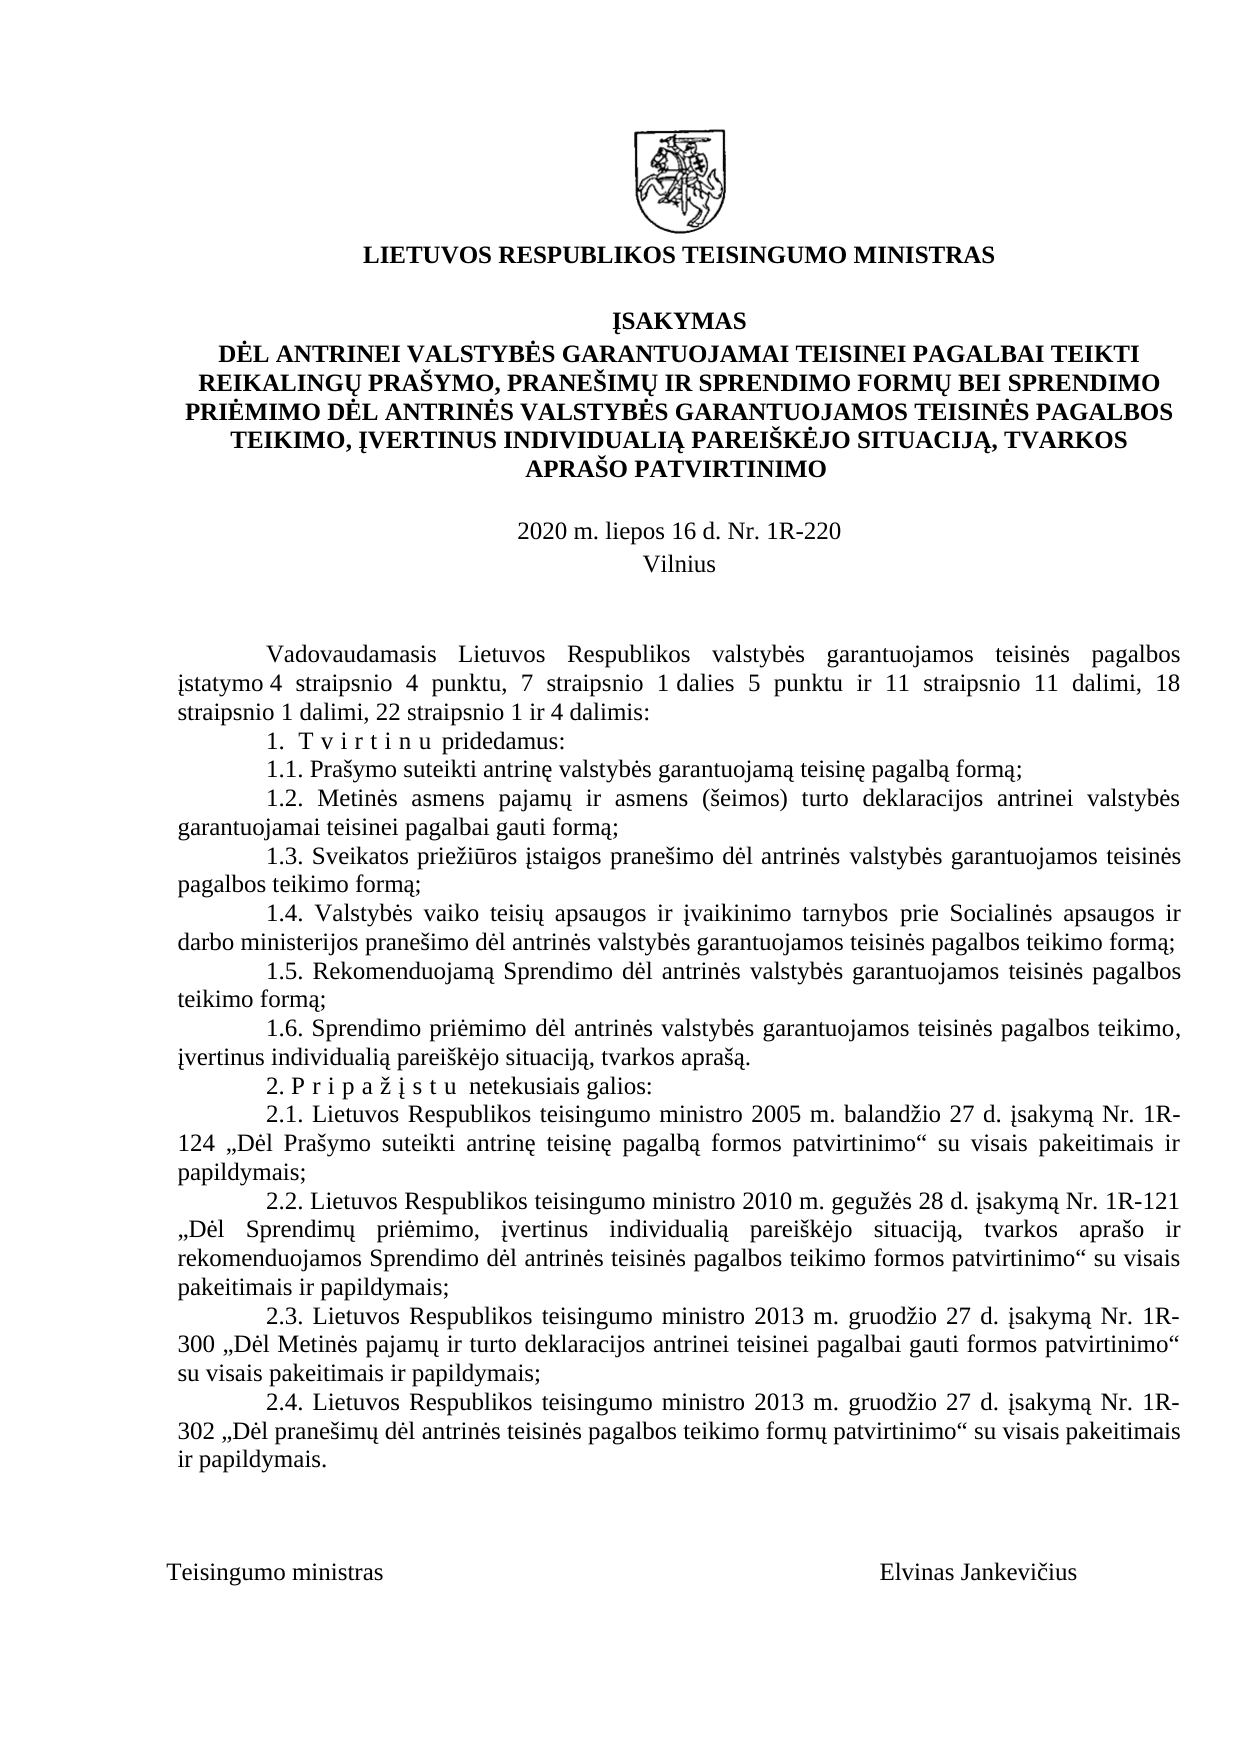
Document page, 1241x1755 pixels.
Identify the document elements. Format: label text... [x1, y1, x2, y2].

text Teisingumo ministras Elvinas Jankevičius [166, 1548, 1184, 1586]
text 1. Tvirtinu pridedamus: [177, 726, 1181, 754]
text 1.5. Rekomenduojamą Sprendimo dėl antrinės valstybės garantuojamos teisinės pagalbos teikimo formą; [177, 956, 1181, 1013]
text 2.4. Lietuvos Respublikos teisingumo ministro 2013 m. gruodžio 27 d. įsakymą Nr. 1R-302 „Dėl pranešimų dėl antrinės teisinės pagalbos teikimo formų patvirtinimo“ su visais pakeitimais ir papildymais. [177, 1387, 1181, 1473]
text ĮSAKYMAS [177, 306, 1181, 335]
text 2020 m. liepos 16 d. Nr. 1R-220 [177, 516, 1181, 545]
text 2. Pripažįstu netekusiais galios: [177, 1071, 1181, 1099]
text 2.2. Lietuvos Respublikos teisingumo ministro 2010 m. gegužės 28 d. įsakymą Nr. 1R-121 „Dėl Sprendimų priėmimo, įvertinus individualią pareiškėjo situaciją, tvarkos aprašo ir rekomenduojamos Sprendimo dėl antrinės teisinės pagalbos teikimo formos patvirtinimo“ su visais pakeitimais ir papildymais; [177, 1186, 1181, 1301]
text 1.2. Metinės asmens pajamų ir asmens (šeimos) turto deklaracijos antrinei valstybės garantuojamai teisinei pagalbai gauti formą; [177, 783, 1181, 841]
text 1.4. Valstybės vaiko teisių apsaugos ir įvaikinimo tarnybos prie Socialinės apsaugos ir darbo ministerijos pranešimo dėl antrinės valstybės garantuojamos teisinės pagalbos teikimo formą; [177, 898, 1181, 956]
text 1.1. Prašymo suteikti antrinę valstybės garantuojamą teisinę pagalbą formą; [177, 754, 1181, 783]
text Vilnius [177, 549, 1181, 578]
text 2.3. Lietuvos Respublikos teisingumo ministro 2013 m. gruodžio 27 d. įsakymą Nr. 1R-300 „Dėl Metinės pajamų ir turto deklaracijos antrinei teisinei pagalbai gauti formos patvirtinimo“ su visais pakeitimais ir papildymais; [177, 1301, 1181, 1387]
text LIETUVOS RESPUBLIKOS TEISINGUMO MINISTRAS [177, 240, 1181, 269]
text Vadovaudamasis Lietuvos Respublikos valstybės garantuojamos teisinės pagalbos įstatymo 4 straipsnio 4 punktu, 7 straipsnio 1 dalies 5 punktu ir 11 straipsnio 11 dalimi, 18 straipsnio 1 dalimi, 22 straipsnio 1 ir 4 dalimis: [177, 639, 1181, 726]
text 1.3. Sveikatos priežiūros įstaigos pranešimo dėl antrinės valstybės garantuojamos teisinės pagalbos teikimo formą; [177, 841, 1181, 898]
text 2.1. Lietuvos Respublikos teisingumo ministro 2005 m. balandžio 27 d. įsakymą Nr. 1R-124 „Dėl Prašymo suteikti antrinę teisinę pagalbą formos patvirtinimo“ su visais pakeitimais ir papildymais; [177, 1099, 1181, 1186]
text 1.6. Sprendimo priėmimo dėl antrinės valstybės garantuojamos teisinės pagalbos teikimo, įvertinus individualią pareiškėjo situaciją, tvarkos aprašą. [177, 1013, 1181, 1071]
text DĖL ANTRINEI VALSTYBĖS GARANTUOJAMAI TEISINEI PAGALBAI TEIKTI REIKALINGŲ PRAŠYMO, PRANEŠIMŲ IR SPRENDIMO FORMŲ BEI SPRENDIMO PRIĖMIMO DĖL ANTRINĖS VALSTYBĖS GARANTUOJAMOS TEISINĖS PAGALBOS TEIKIMO, ĮVERTINUS INDIVIDUALIĄ PAREIŠKĖJO SITUACIJĄ, TVARKOS APRAŠO PATVIRTINIMO [177, 339, 1181, 483]
